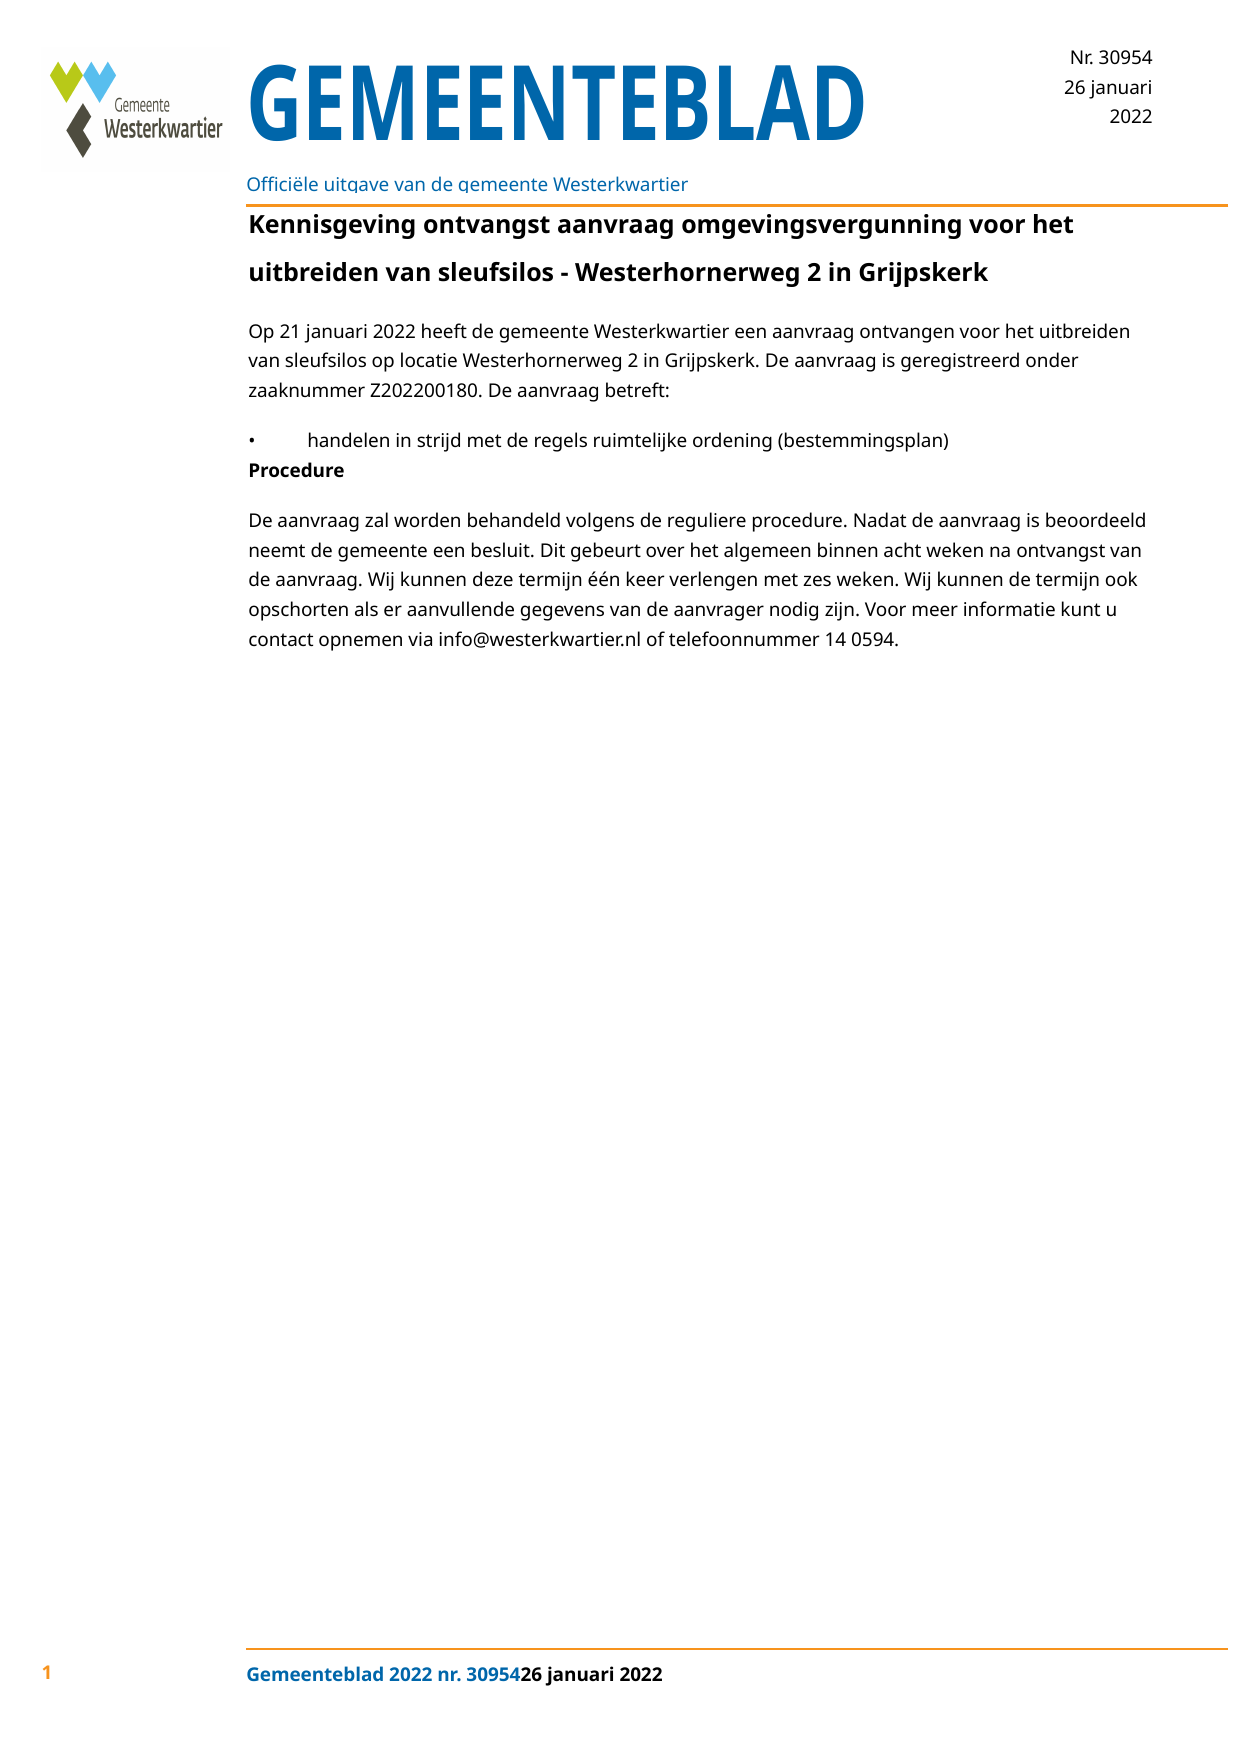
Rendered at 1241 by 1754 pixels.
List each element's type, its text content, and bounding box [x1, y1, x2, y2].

text De aanvraag zal worden behandeld volgens de reguliere procedure. Nadat de aanvraag is beoordeeld neemt de gemeente een besluit. Dit gebeurt over het algemeen binnen acht weken na ontvangst van de aanvraag. Wij kunnen deze termijn één keer verlengen met zes weken. Wij kunnen de termijn ook opschorten als er aanvullende gegevens van de aanvrager nodig zijn. Voor meer informatie kunt u contact opnemen via info@westerkwartier.nl of telefoonnummer 14 0594. [248, 507, 1152, 652]
text Op 21 januari 2022 heeft de gemeente Westerkwartier een aanvraag ontvangen voor het uitbreiden van sleufsilos op locatie Westerhornerweg 2 in Grijpskerk. De aanvraag is geregistreerd onder zaaknummer Z202200180. De aanvraag betreft: [248, 318, 1152, 403]
text Kennisgeving ontvangst aanvraag omgevingsvergunning voor het uitbreiden van sleufsilos - Westerhornerweg 2 in Grijpskerk [248, 207, 1152, 288]
text Procedure [248, 457, 1152, 483]
list handelen in strijd met de regels ruimtelijke ordening (bestemmingsplan) [248, 427, 1152, 453]
picture [41, 47, 231, 172]
